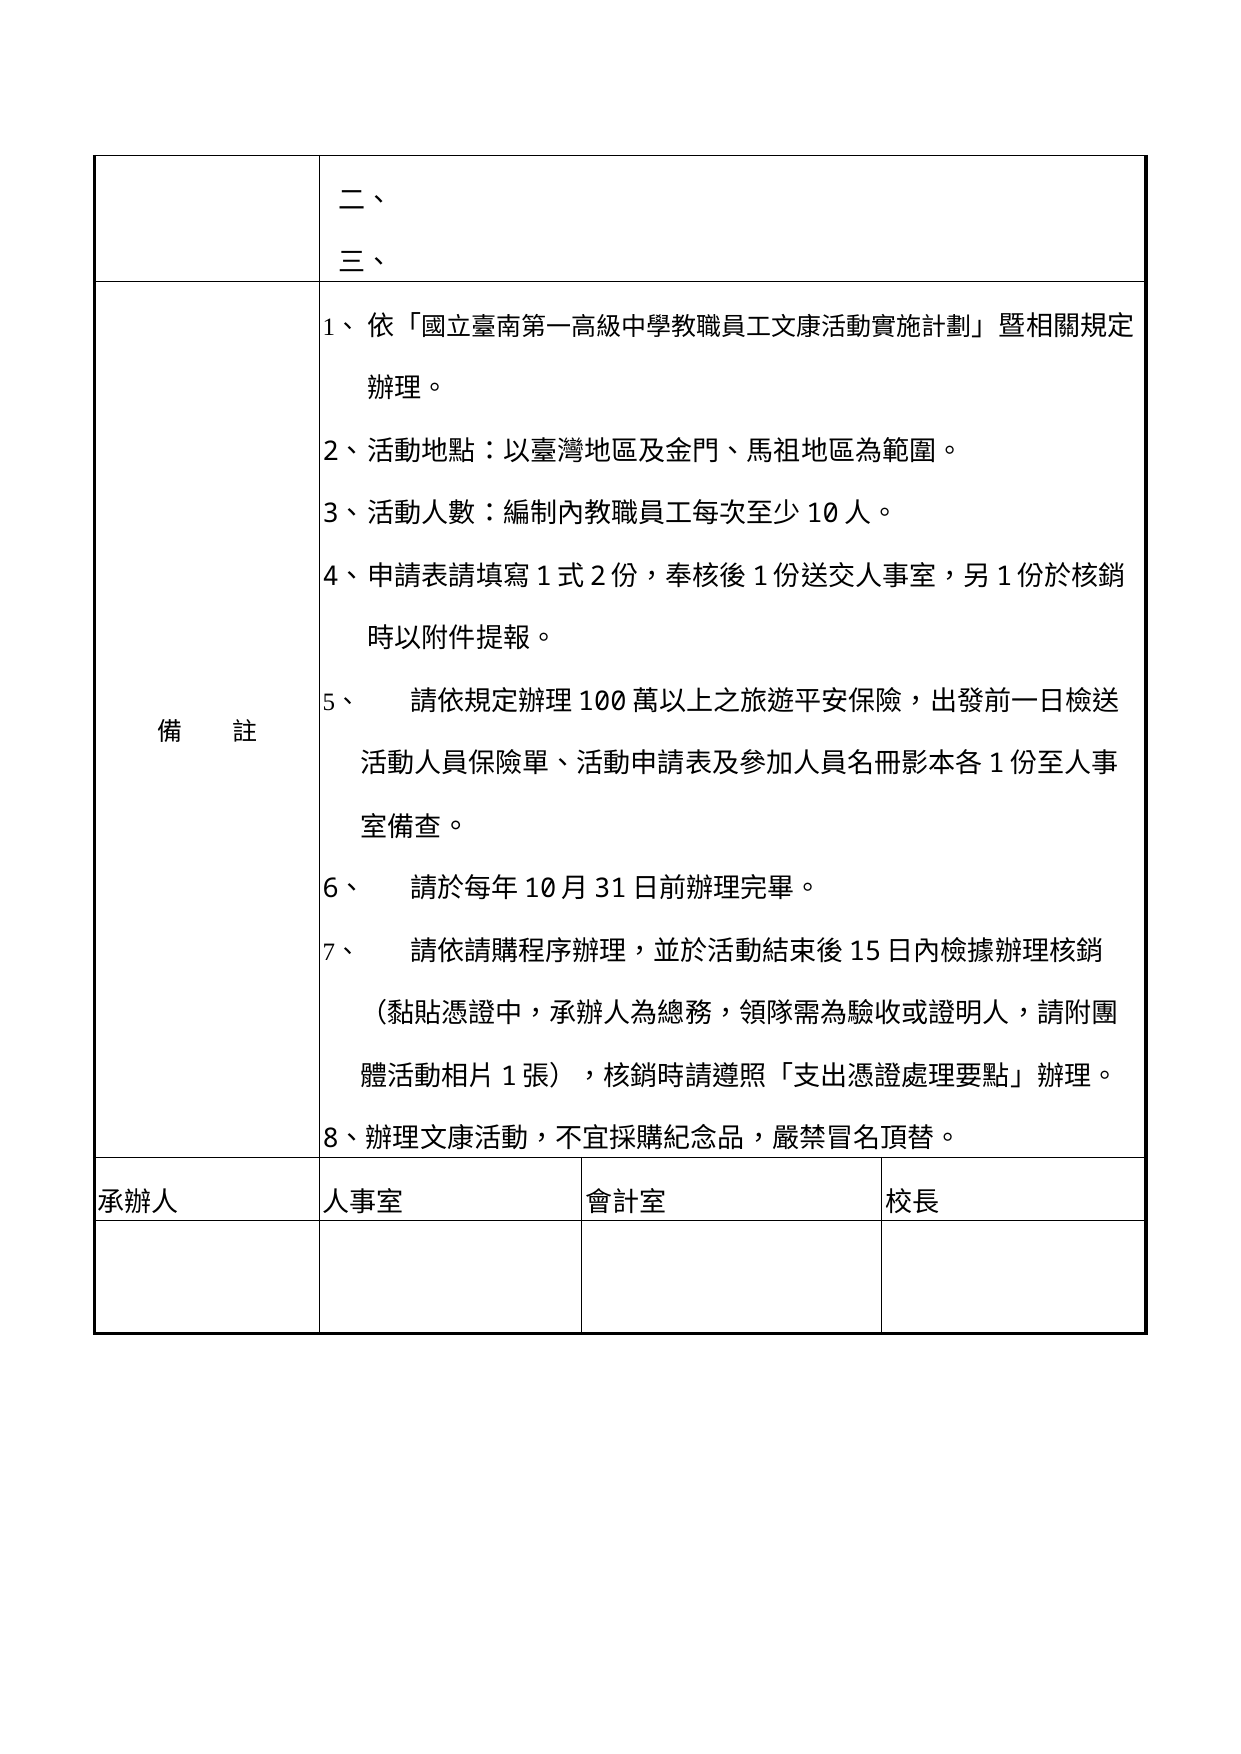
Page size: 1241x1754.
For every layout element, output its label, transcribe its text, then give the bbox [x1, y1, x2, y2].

table_cell 二、 三、 [320, 156, 1144, 281]
table_cell [582, 1221, 881, 1332]
table_cell 人事室 [320, 1158, 581, 1220]
table_cell [320, 1221, 581, 1332]
table_cell [882, 1221, 1144, 1332]
table_cell [96, 156, 319, 281]
table_cell 會計室 [582, 1158, 881, 1220]
table_cell 備 註 [96, 282, 319, 1157]
table_cell 依「國立臺南第一高級中學教職員工文康活動實施計劃」暨相關規定辦理。 活動地點：以臺灣地區及金門、馬祖地區為範圍。 活動人數：編制內教職員工每次至少10人。 申請表請填寫1式2份，奉核後1份送交人事室，另1份於核銷時以附件提報。 請依規定辦理100萬以上之旅遊平安保險，出發前一日檢送活動人員保險單、活動申請表及參加人員名冊影本各1份至人事室備查。 請於每年10月31日前辦理完畢。 請依請購程序辦理，並於活動結束後15日內檢據辦理核銷（黏貼憑證中，承辦人為總務，領隊需為驗收或證明人，請附團體活動相片1張），核銷時請遵照「支出憑證處理要點」辦理。 8、辦理文康活動，不宜採購紀念品，嚴禁冒名頂替。 [320, 282, 1144, 1157]
table_cell 承辦人 [96, 1158, 319, 1220]
table_cell 校長 [882, 1158, 1144, 1220]
table_cell [96, 1221, 319, 1332]
